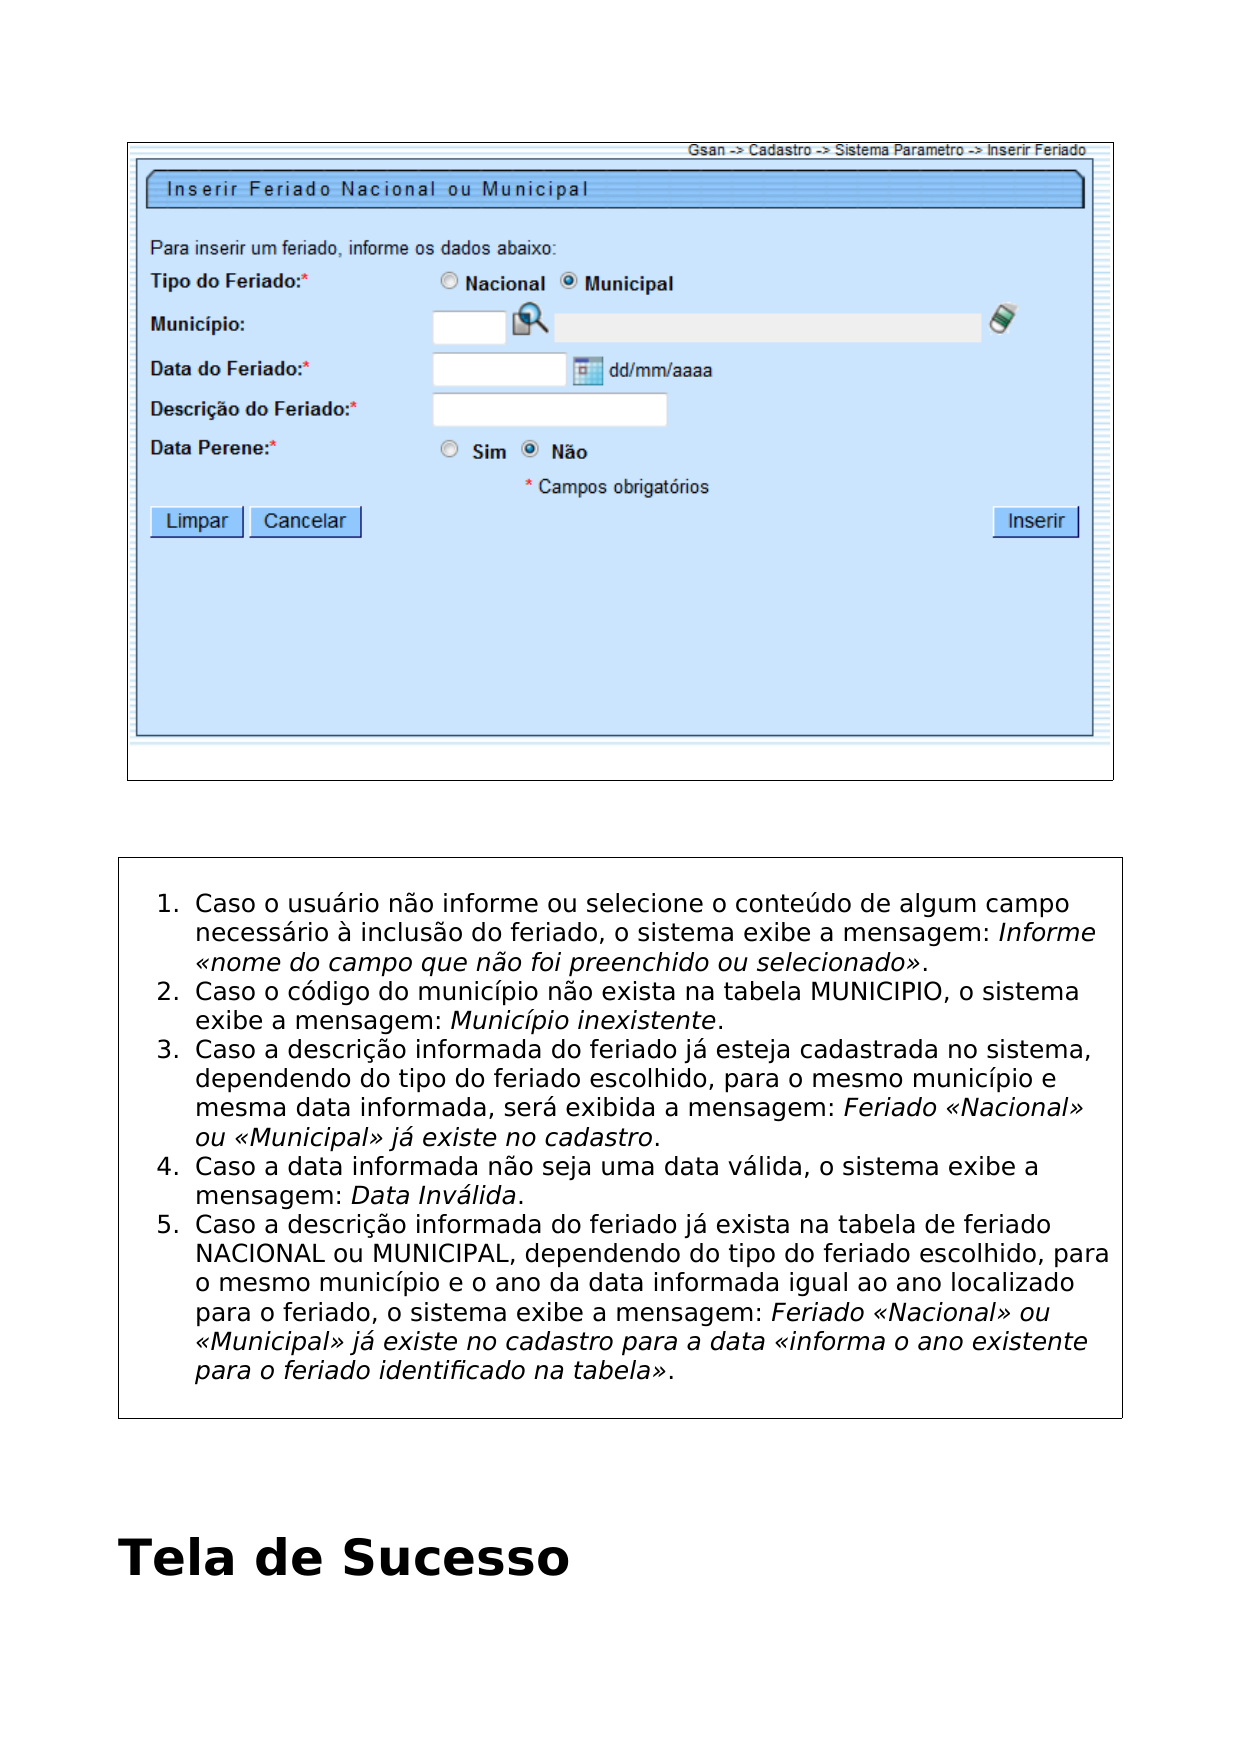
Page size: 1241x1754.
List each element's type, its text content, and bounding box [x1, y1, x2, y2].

picture [129, 144, 1111, 748]
table_header [128, 143, 1113, 780]
table_header Caso o usuário não informe ou selecione o conteúdo de algum campo necessário à inclusão do feriado, o sistema exibe a mensagem: Informe «nome do campo que não foi preenchido ou selecionado». Caso o código do município não exista na tabela MUNICIPIO, o sistema exibe a mensagem: Município inexistente. Caso a descrição informada do feriado já esteja cadastrada no sistema, dependendo do tipo do feriado escolhido, para o mesmo município e mesma data informada, será exibida a mensagem: Feriado «Nacional» ou «Municipal» já existe no cadastro. Caso a data informada não seja uma data válida, o sistema exibe a mensagem: Data Inválida. Caso a descrição informada do feriado já exista na tabela de feriado NACIONAL ou MUNICIPAL, dependendo do tipo do feriado escolhido, para o mesmo município e o ano da data informada igual ao ano localizado para o feriado, o sistema exibe a mensagem: Feriado «Nacional» ou «Municipal» já existe no cadastro para a data «informa o ano existente para o feriado identificado na tabela». [119, 858, 1122, 1418]
subtitle Tela de Sucesso [118, 1528, 1122, 1587]
